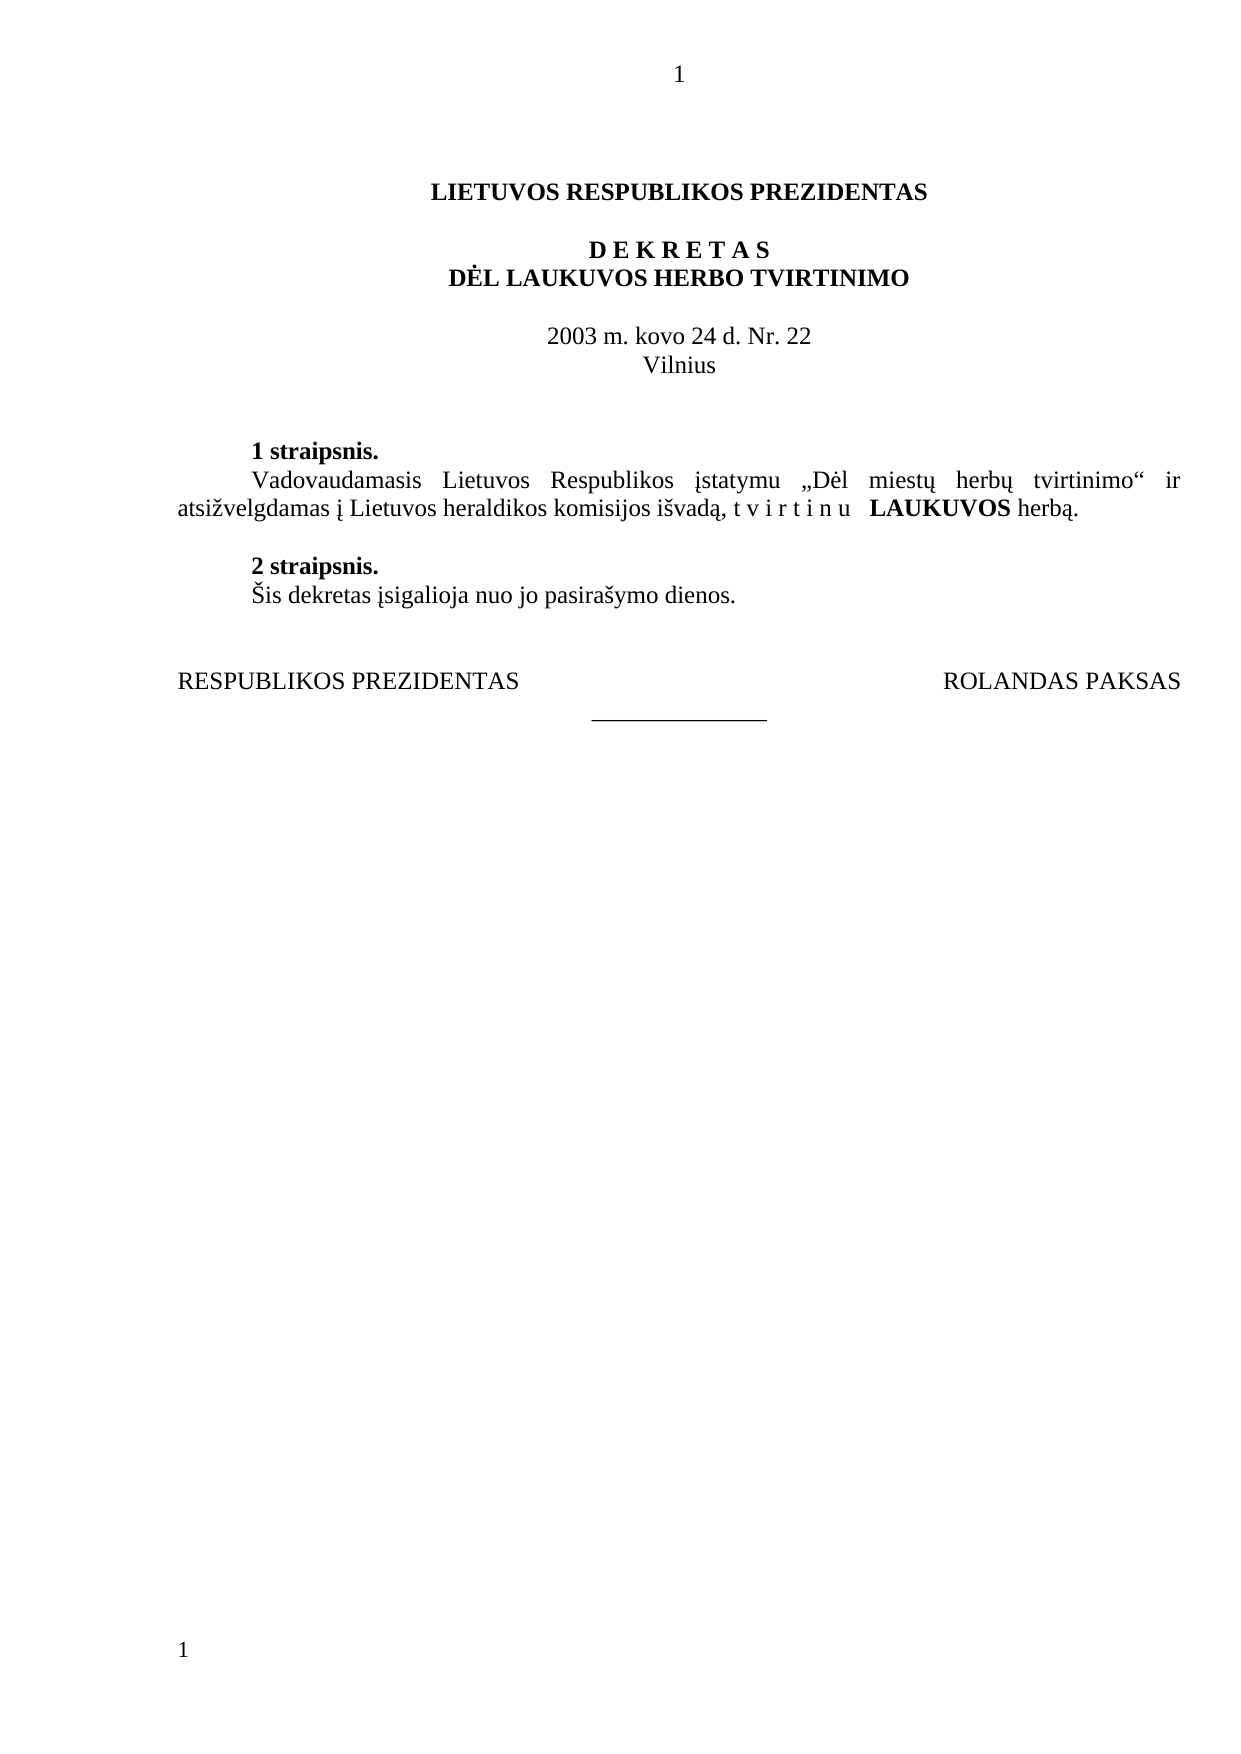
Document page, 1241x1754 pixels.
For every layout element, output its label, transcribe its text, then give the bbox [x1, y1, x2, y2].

text 2 straipsnis. [177, 551, 1181, 580]
text Šis dekretas įsigalioja nuo jo pasirašymo dienos. [177, 580, 1181, 608]
text LIETUVOS RESPUBLIKOS PREZIDENTAS [177, 177, 1181, 206]
text DĖL LAUKUVOS HERBO TVIRTINIMO [177, 263, 1181, 292]
text Vilnius [177, 350, 1181, 378]
text D E K R E T A S [177, 235, 1181, 263]
text 2003 m. kovo 24 d. Nr. 22 [177, 321, 1181, 350]
text 1 straipsnis. [177, 436, 1181, 465]
text Vadovaudamasis Lietuvos Respublikos įstatymu „Dėl miestų herbų tvirtinimo“ ir atsižvelgdamas į Lietuvos heraldikos komisijos išvadą, tvirtinu LAUKUVOS herbą. [177, 465, 1181, 522]
text ______________ [177, 695, 1181, 723]
text RESPUBLIKOS PREZIDENTAS ROLANDAS PAKSAS [177, 666, 1181, 695]
